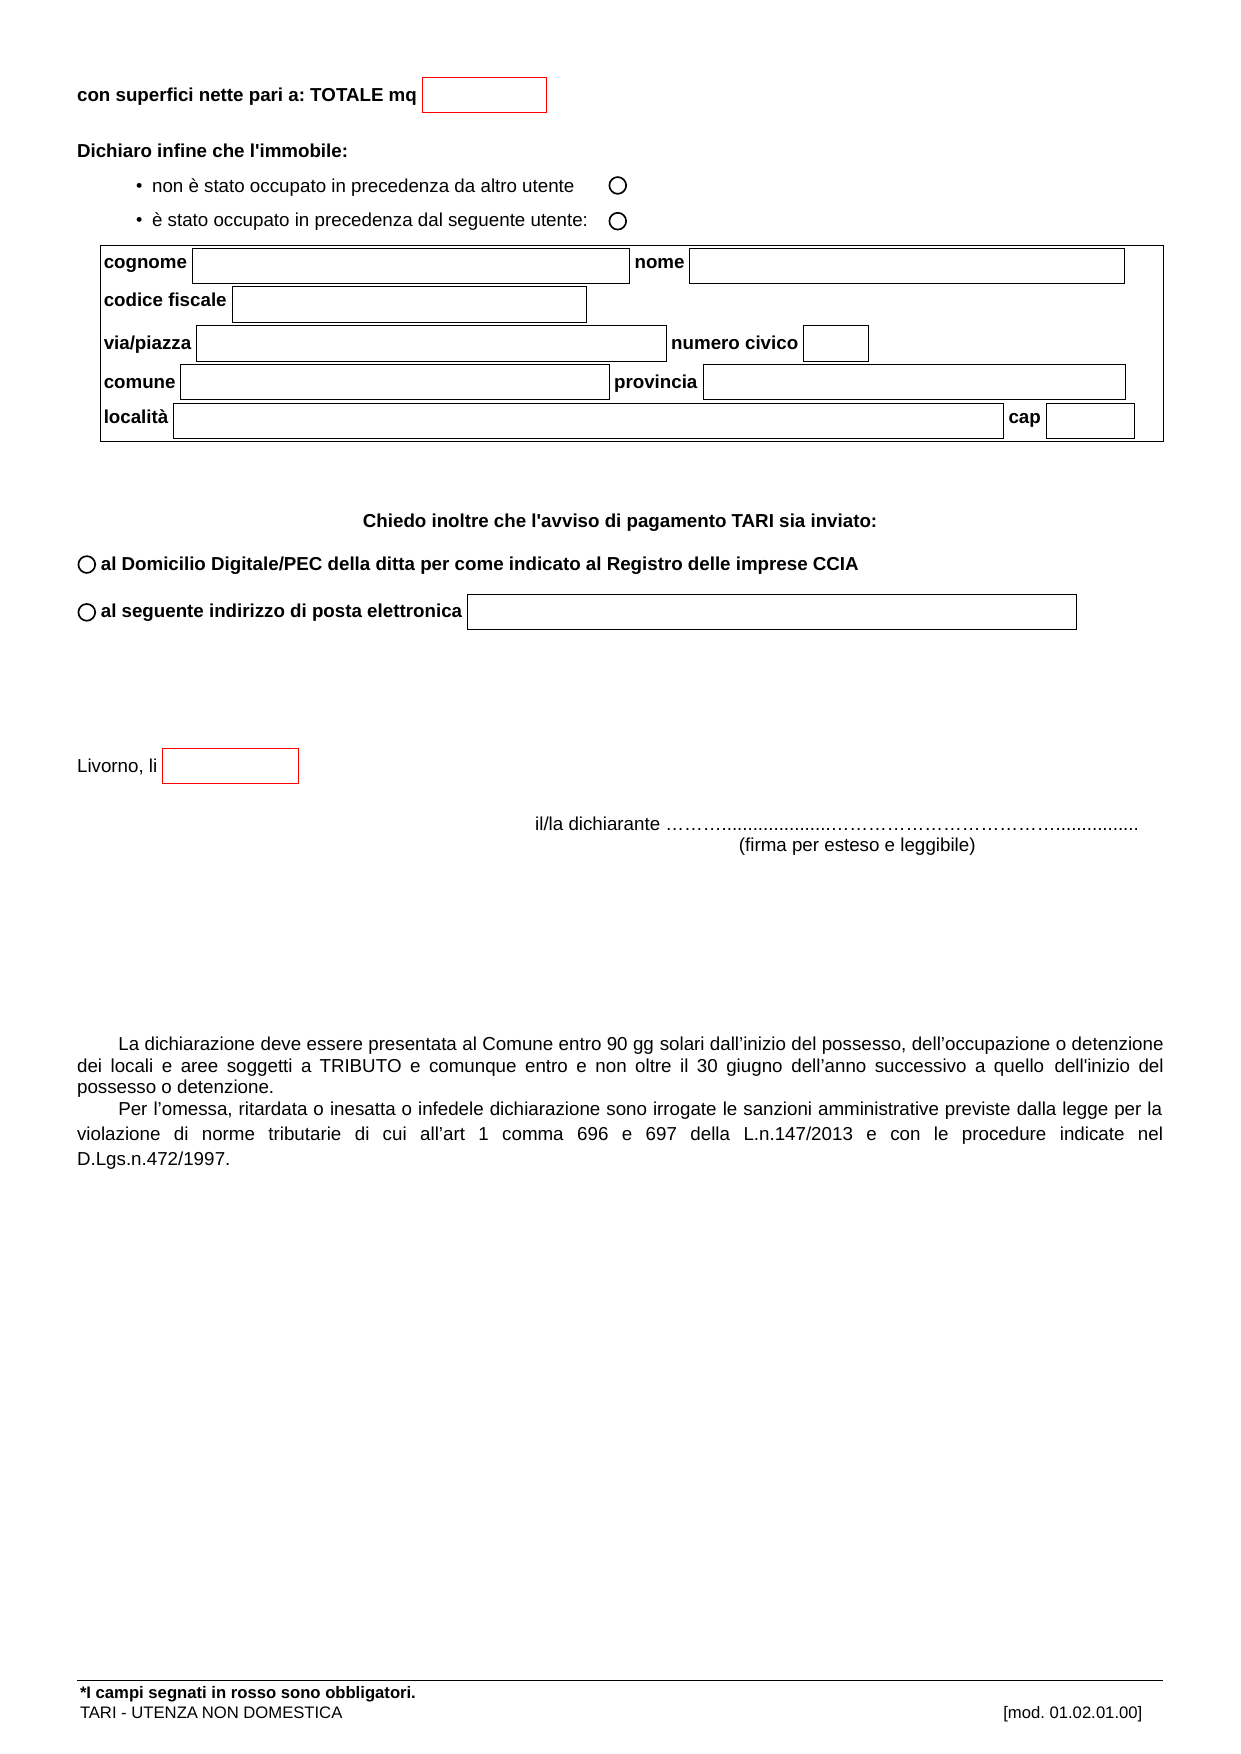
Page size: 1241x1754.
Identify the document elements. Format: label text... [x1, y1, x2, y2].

text cognome nome [101, 246, 1163, 283]
text La dichiarazione deve essere presentata al Comune entro 90 gg solari dall’inizio del possesso, dell’occupazione o detenzione dei locali e aree soggetti a TRIBUTO e comunque entro e non oltre il 30 giugno dell’anno successivo a quello dell'inizio del possesso o detenzione. [77, 1033, 1163, 1098]
list è stato occupato in precedenza dal seguente utente: [106, 209, 608, 233]
text [299, 748, 1163, 783]
list non è stato occupato in precedenza da altro utente [106, 174, 608, 197]
text comune provincia [101, 361, 1163, 399]
text [1077, 594, 1163, 629]
text Chiedo inoltre che l'avviso di pagamento TARI sia inviato: [77, 509, 1163, 531]
text (firma per esteso e leggibile) [77, 834, 1163, 856]
text al Domicilio Digitale/PEC della ditta per come indicato al Registro delle imprese CCIA [101, 553, 1163, 576]
text al seguente indirizzo di posta elettronica [77, 594, 467, 629]
text Livorno, li [77, 748, 162, 783]
text Dichiaro infine che l'immobile: [77, 140, 1163, 162]
text il/la dichiarante ……….....................………………………………................ [77, 813, 1163, 834]
text via/piazza numero civico [101, 322, 1163, 361]
text con superfici nette pari a: TOTALE mq [77, 77, 422, 112]
text località cap [101, 400, 1163, 441]
text [547, 77, 1163, 112]
text codice fiscale [101, 283, 1163, 322]
text Per l’omessa, ritardata o inesatta o infedele dichiarazione sono irrogate le sanzioni amministrative previste dalla legge per la violazione di norme tributarie di cui all’art 1 comma 696 e 697 della L.n.147/2013 e con le procedure indicate nel D.Lgs.n.472/1997. [77, 1098, 1163, 1169]
list [631, 209, 1163, 233]
list [631, 174, 1163, 197]
